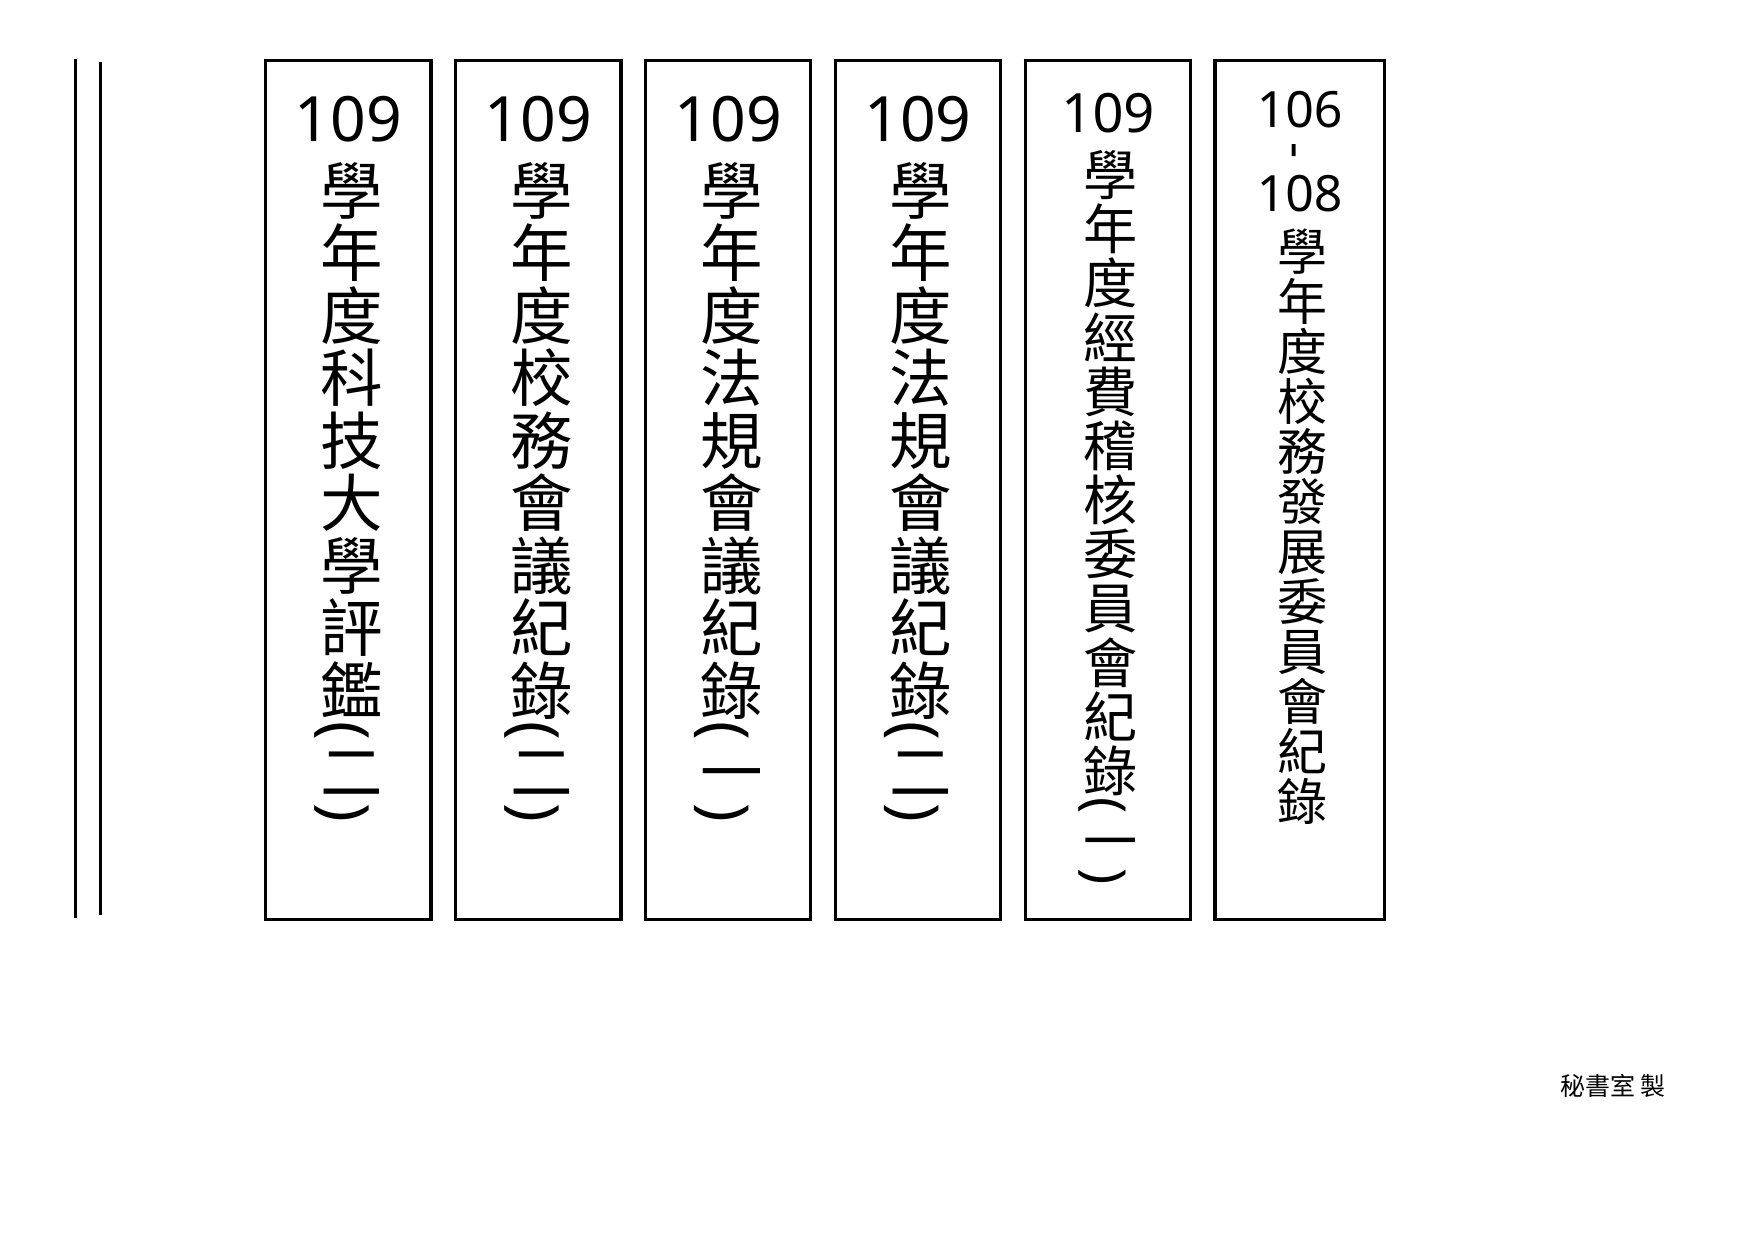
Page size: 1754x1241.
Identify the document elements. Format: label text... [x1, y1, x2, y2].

table_cell 109學年度校務會議紀錄(二) [457, 62, 619, 918]
table_cell [433, 59, 454, 918]
table_cell [623, 59, 644, 918]
table_cell 106-108學年度校務發展委員會紀錄 [1217, 62, 1383, 918]
table_cell [77, 59, 100, 918]
table_cell 109學年度法規會議紀錄(一) [647, 62, 809, 918]
table_cell 109學年度科技大學評鑑(二) [267, 62, 429, 918]
table_cell 109學年度經費稽核委員會紀錄(一) [1027, 62, 1189, 918]
table_cell [812, 59, 834, 918]
table_cell 109學年度法規會議紀錄(二) [837, 62, 999, 918]
table_cell [100, 59, 264, 918]
table_cell [1192, 59, 1213, 918]
table_cell [1002, 59, 1024, 918]
